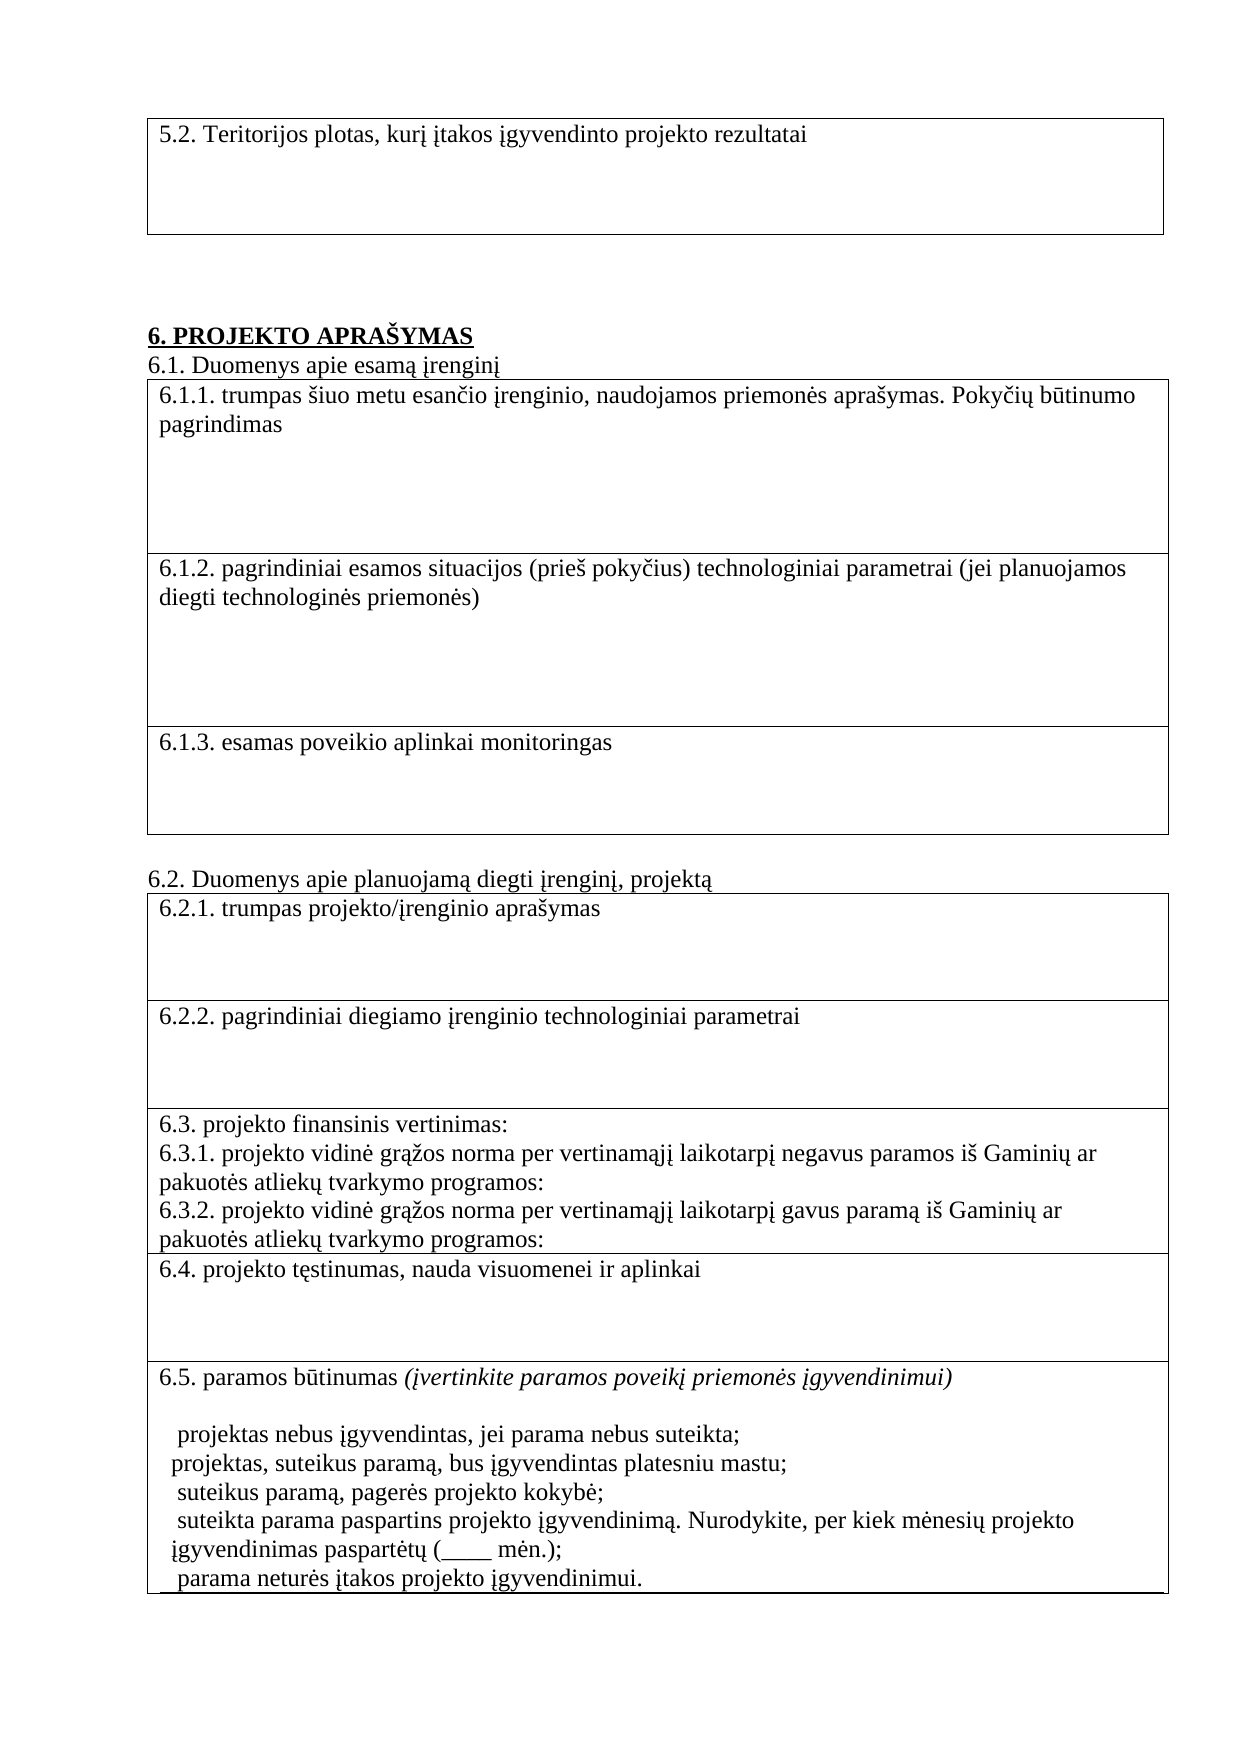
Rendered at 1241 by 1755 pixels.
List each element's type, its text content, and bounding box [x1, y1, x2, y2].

text 6.2. Duomenys apie planuojamą diegti įrenginį, projektą [148, 864, 1181, 892]
text 6.1. Duomenys apie esamą įrenginį [148, 350, 1181, 379]
table_cell 6.1.2. pagrindiniai esamos situacijos (prieš pokyčius) technologiniai parametrai (jei planuojamos diegti technologinės priemonės) [148, 554, 1168, 726]
table_cell 6.2.2. pagrindiniai diegiamo įrenginio technologiniai parametrai [148, 1001, 1168, 1108]
table_cell 6.1.3. esamas poveikio aplinkai monitoringas [148, 727, 1168, 834]
table_header 6.1.1. trumpas šiuo metu esančio įrenginio, naudojamos priemonės aprašymas. Pokyčių būtinumo pagrindimas [148, 380, 1168, 552]
table_header 6.2.1. trumpas projekto/įrenginio aprašymas [148, 894, 1168, 1000]
table_cell 5.2. Teritorijos plotas, kurį įtakos įgyvendinto projekto rezultatai [148, 119, 1163, 234]
table_cell 6.5. paramos būtinumas (įvertinkite paramos poveikį priemonės įgyvendinimui) [148, 1362, 1168, 1593]
text 6. PROJEKTO APRAŠYMAS [148, 321, 1181, 350]
table_cell 6.4. projekto tęstinumas, nauda visuomenei ir aplinkai [148, 1254, 1168, 1361]
table_cell 6.3. projekto finansinis vertinimas: 6.3.1. projekto vidinė grąžos norma per vertinamąjį laikotarpį negavus paramos iš Gaminių ar pakuotės atliekų tvarkymo programos: 6.3.2. projekto vidinė grąžos norma per vertinamąjį laikotarpį gavus paramą iš Gaminių ar pakuotės atliekų tvarkymo programos: [148, 1109, 1168, 1253]
table_header projektas nebus įgyvendintas, jei parama nebus suteikta; projektas, suteikus paramą, bus įgyvendintas platesniu mastu; suteikus paramą, pagerės projekto kokybė; suteikta parama paspartins projekto įgyvendinimą. Nurodykite, per kiek mėnesių projekto įgyvendinimas paspartėtų (____ mėn.); parama neturės įtakos projekto įgyvendinimui. [160, 1419, 1164, 1592]
